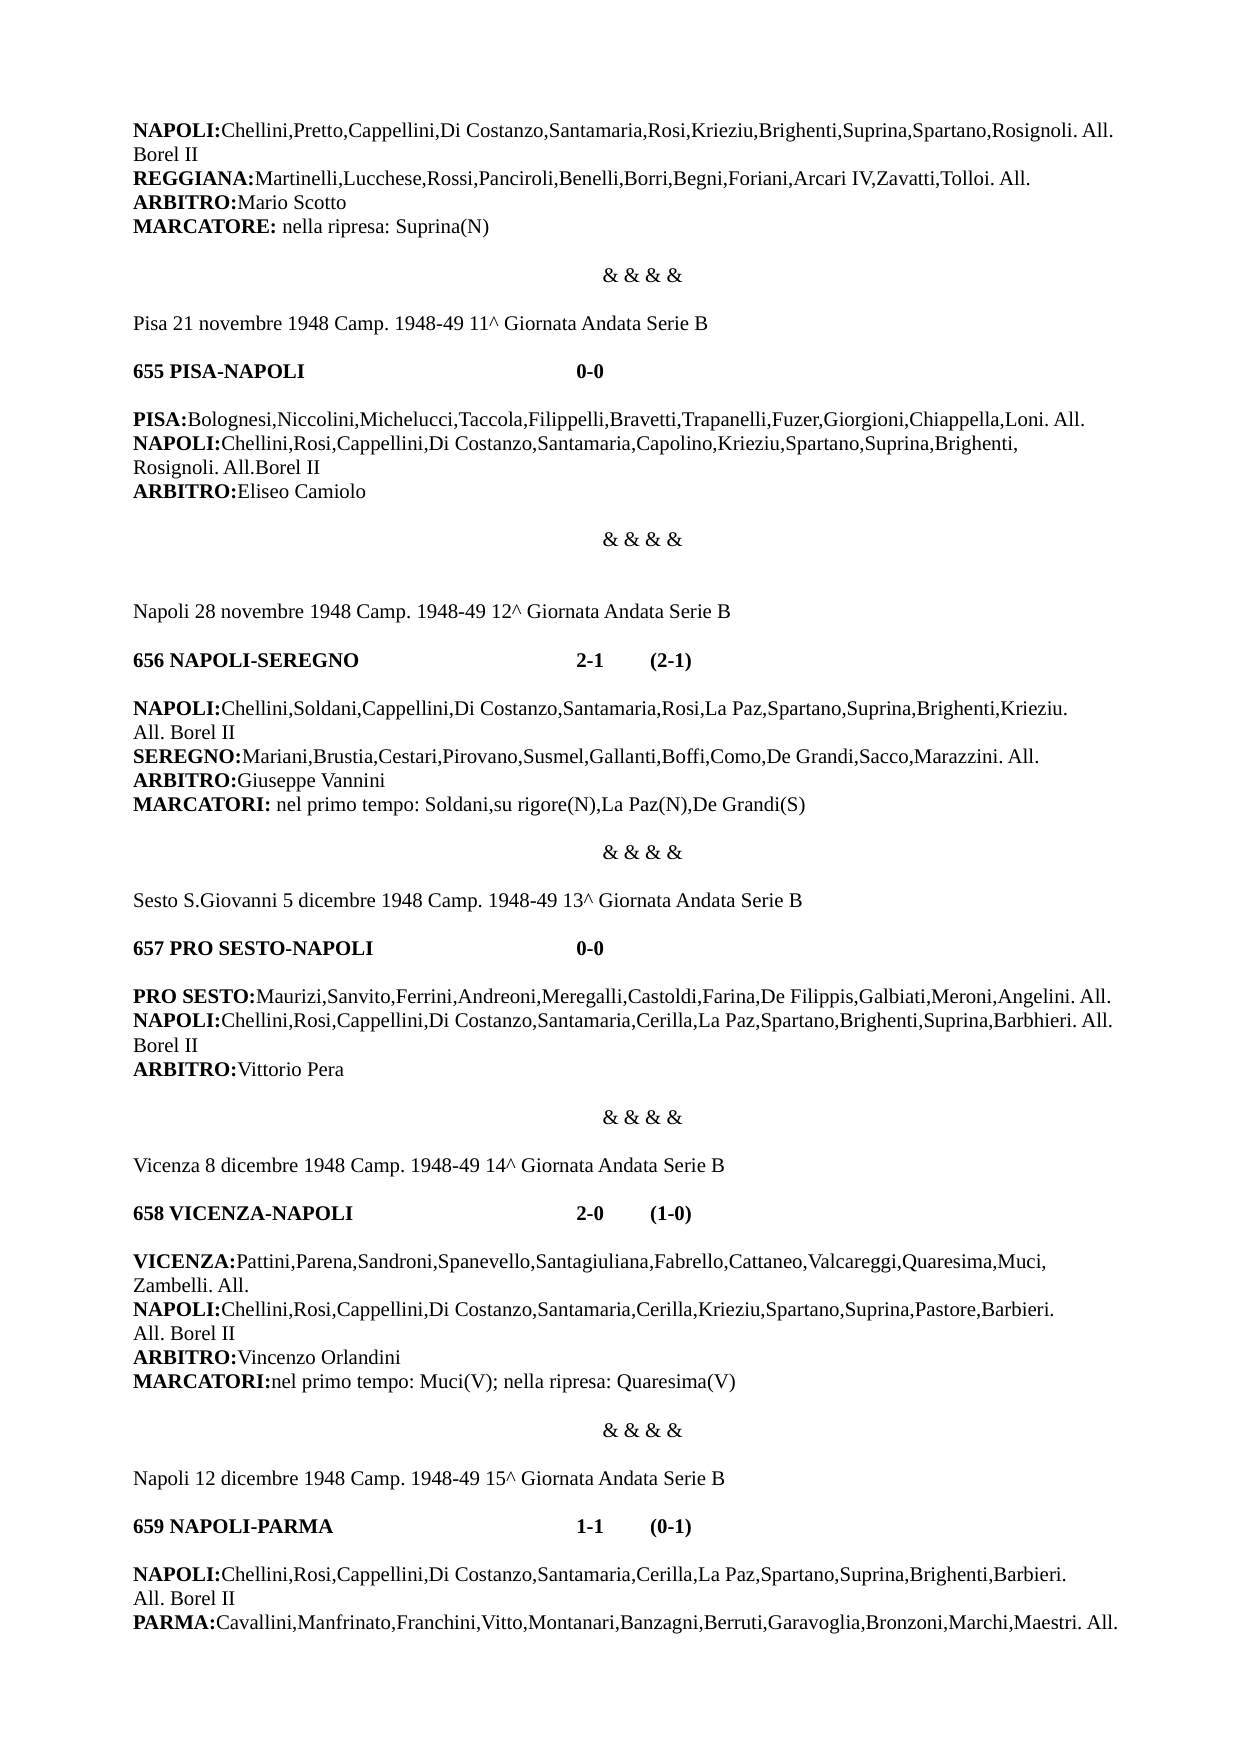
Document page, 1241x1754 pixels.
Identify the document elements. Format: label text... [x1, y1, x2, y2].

text REGGIANA:Martinelli,Lucchese,Rossi,Panciroli,Benelli,Borri,Begni,Foriani,Arcari IV,Zavatti,Tolloi. All. [133, 166, 1152, 190]
text SEREGNO:Mariani,Brustia,Cestari,Pirovano,Susmel,Gallanti,Boffi,Como,De Grandi,Sacco,Marazzini. All. [133, 744, 1152, 768]
text 655 PISA-NAPOLI 0-0 [133, 359, 1152, 383]
text NAPOLI:Chellini,Rosi,Cappellini,Di Costanzo,Santamaria,Capolino,Krieziu,Spartano,Suprina,Brighenti, [133, 431, 1152, 455]
text & & & & [133, 262, 1152, 287]
text Zambelli. All. [133, 1273, 1152, 1297]
text Borel II [133, 1032, 1152, 1057]
text PRO SESTO:Maurizi,Sanvito,Ferrini,Andreoni,Meregalli,Castoldi,Farina,De Filippis,Galbiati,Meroni,Angelini. All. [133, 984, 1152, 1008]
text All. Borel II [133, 720, 1152, 744]
text Vicenza 8 dicembre 1948 Camp. 1948-49 14^ Giornata Andata Serie B [133, 1153, 1152, 1177]
text All. Borel II [133, 1586, 1152, 1610]
text Sesto S.Giovanni 5 dicembre 1948 Camp. 1948-49 13^ Giornata Andata Serie B [133, 888, 1152, 912]
text PARMA:Cavallini,Manfrinato,Franchini,Vitto,Montanari,Banzagni,Berruti,Garavoglia,Bronzoni,Marchi,Maestri. All. [133, 1610, 1152, 1634]
text PISA:Bolognesi,Niccolini,Michelucci,Taccola,Filippelli,Bravetti,Trapanelli,Fuzer,Giorgioni,Chiappella,Loni. All. [133, 407, 1152, 431]
text MARCATORI: nel primo tempo: Soldani,su rigore(N),La Paz(N),De Grandi(S) [133, 792, 1152, 816]
text MARCATORI:nel primo tempo: Muci(V); nella ripresa: Quaresima(V) [133, 1369, 1152, 1393]
text ARBITRO:Vincenzo Orlandini [133, 1345, 1152, 1369]
text & & & & [133, 527, 1152, 551]
text & & & & [133, 1417, 1152, 1442]
text VICENZA:Pattini,Parena,Sandroni,Spanevello,Santagiuliana,Fabrello,Cattaneo,Valcareggi,Quaresima,Muci, [133, 1249, 1152, 1273]
text & & & & [133, 1105, 1152, 1129]
text Rosignoli. All.Borel II [133, 455, 1152, 479]
text 657 PRO SESTO-NAPOLI 0-0 [133, 936, 1152, 960]
text 659 NAPOLI-PARMA 1-1 (0-1) [133, 1514, 1152, 1538]
text NAPOLI:Chellini,Soldani,Cappellini,Di Costanzo,Santamaria,Rosi,La Paz,Spartano,Suprina,Brighenti,Krieziu. [133, 696, 1152, 720]
text 658 VICENZA-NAPOLI 2-0 (1-0) [133, 1201, 1152, 1225]
text NAPOLI:Chellini,Pretto,Cappellini,Di Costanzo,Santamaria,Rosi,Krieziu,Brighenti,Suprina,Spartano,Rosignoli. All. [133, 118, 1152, 142]
text ARBITRO:Eliseo Camiolo [133, 479, 1152, 503]
text MARCATORE: nella ripresa: Suprina(N) [133, 214, 1152, 238]
text ARBITRO:Giuseppe Vannini [133, 768, 1152, 792]
text Pisa 21 novembre 1948 Camp. 1948-49 11^ Giornata Andata Serie B [133, 311, 1152, 335]
text Napoli 28 novembre 1948 Camp. 1948-49 12^ Giornata Andata Serie B [133, 599, 1152, 623]
text All. Borel II [133, 1321, 1152, 1345]
text Napoli 12 dicembre 1948 Camp. 1948-49 15^ Giornata Andata Serie B [133, 1466, 1152, 1490]
text Borel II [133, 142, 1152, 166]
text 656 NAPOLI-SEREGNO 2-1 (2-1) [133, 647, 1152, 672]
text NAPOLI:Chellini,Rosi,Cappellini,Di Costanzo,Santamaria,Cerilla,La Paz,Spartano,Suprina,Brighenti,Barbieri. [133, 1562, 1152, 1586]
text NAPOLI:Chellini,Rosi,Cappellini,Di Costanzo,Santamaria,Cerilla,La Paz,Spartano,Brighenti,Suprina,Barbhieri. All. [133, 1008, 1152, 1032]
text ARBITRO:Mario Scotto [133, 190, 1152, 214]
text ARBITRO:Vittorio Pera [133, 1057, 1152, 1081]
text & & & & [133, 840, 1152, 864]
text NAPOLI:Chellini,Rosi,Cappellini,Di Costanzo,Santamaria,Cerilla,Krieziu,Spartano,Suprina,Pastore,Barbieri. [133, 1297, 1152, 1321]
